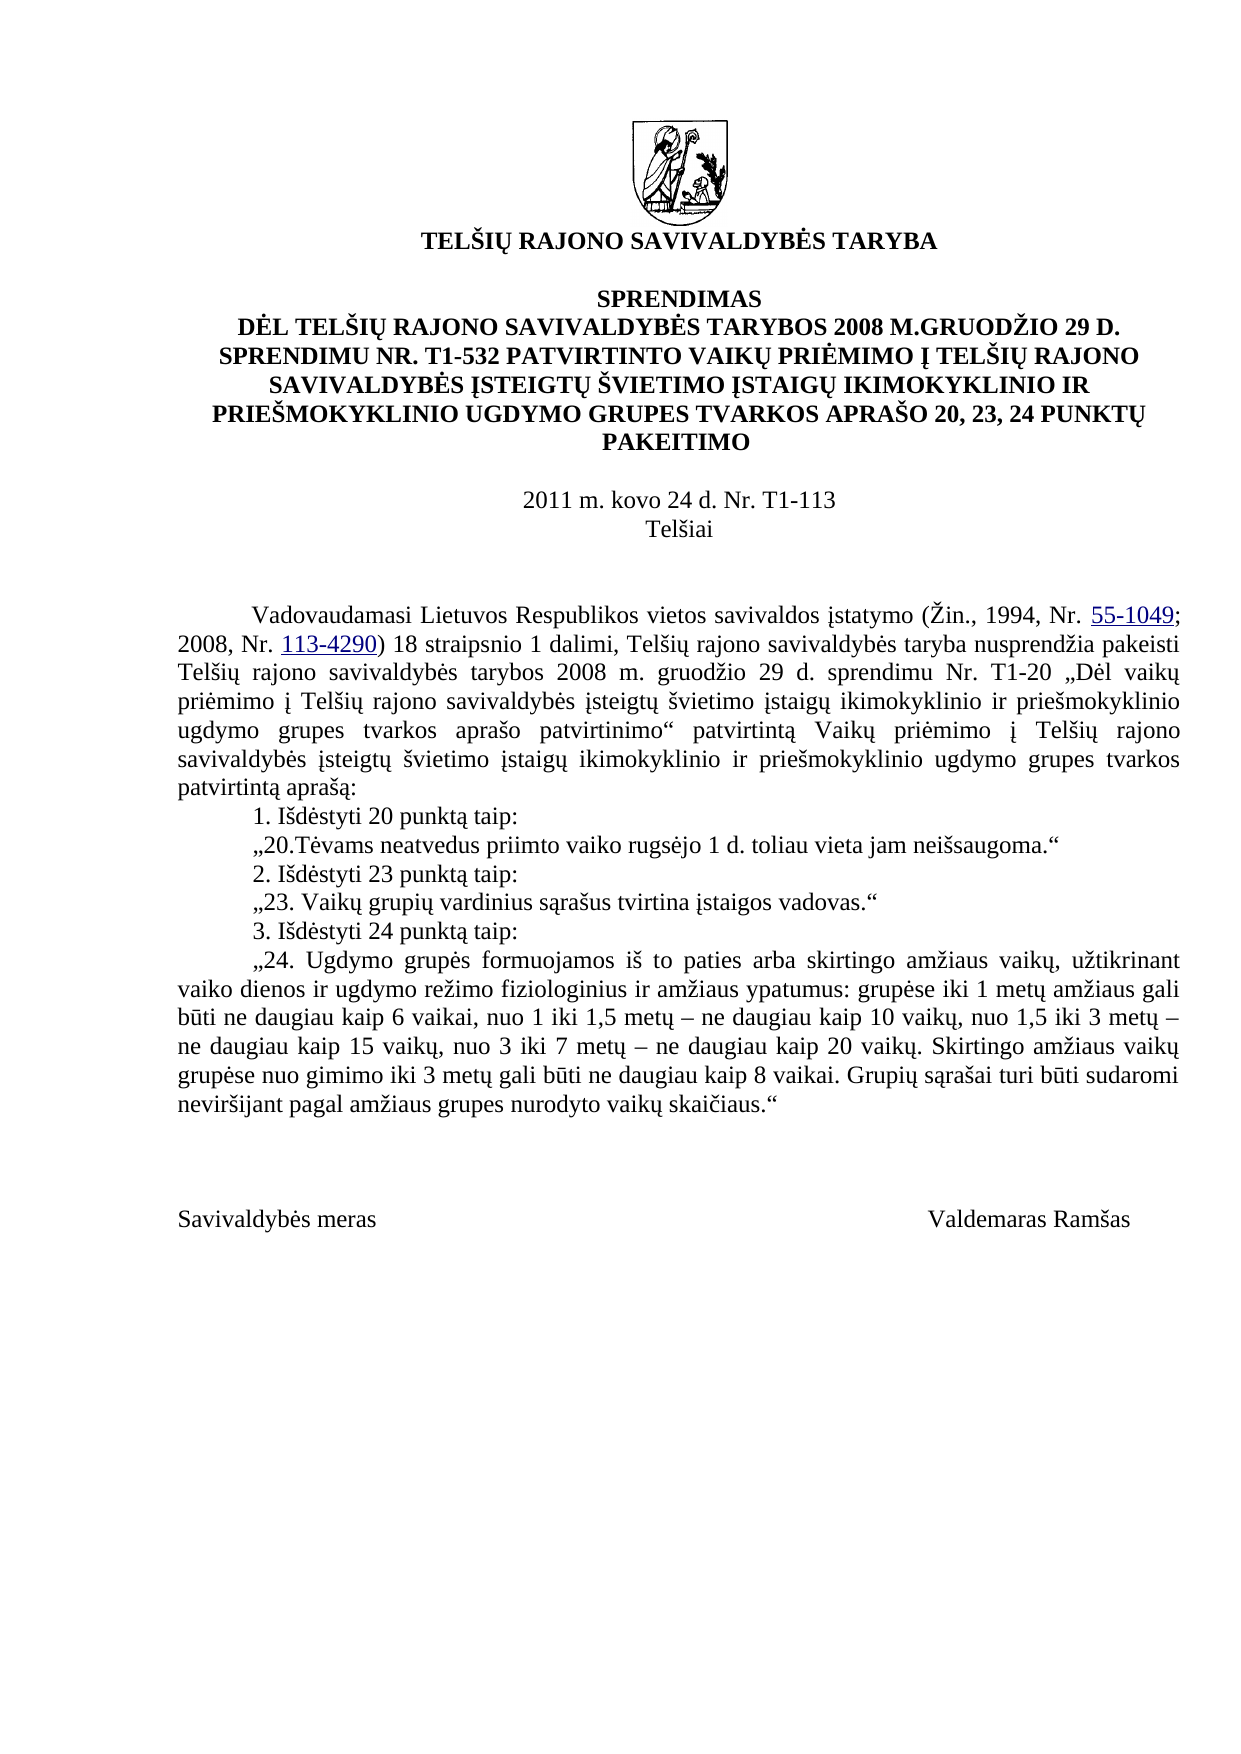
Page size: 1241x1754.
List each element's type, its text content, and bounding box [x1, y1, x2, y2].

text 2011 m. kovo 24 d. Nr. T1-113 [177, 485, 1181, 514]
text „23. Vaikų grupių vardinius sąrašus tvirtina įstaigos vadovas.“ [177, 887, 1181, 916]
text DĖL TELŠIŲ RAJONO SAVIVALDYBĖS TARYBOS 2008 M.GRUODŽIO 29 D. SPRENDIMU NR. T1-532 PATVIRTINTO VAIKŲ PRIĖMIMO Į TELŠIŲ RAJONO SAVIVALDYBĖS ĮSTEIGTŲ ŠVIETIMO ĮSTAIGŲ IKIMOKYKLINIO IR PRIEŠMOKYKLINIO UGDYMO GRUPES TVARKOS APRAŠO 20, 23, 24 PUNKTŲ PAKEITIMO [177, 312, 1181, 456]
text „24. Ugdymo grupės formuojamos iš to paties arba skirtingo amžiaus vaikų, užtikrinant vaiko dienos ir ugdymo režimo fiziologinius ir amžiaus ypatumus: grupėse iki 1 metų amžiaus gali būti ne daugiau kaip 6 vaikai, nuo 1 iki 1,5 metų – ne daugiau kaip 10 vaikų, nuo 1,5 iki 3 metų – ne daugiau kaip 15 vaikų, nuo 3 iki 7 metų – ne daugiau kaip 20 vaikų. Skirtingo amžiaus vaikų grupėse nuo gimimo iki 3 metų gali būti ne daugiau kaip 8 vaikai. Grupių sąrašai turi būti sudaromi neviršijant pagal amžiaus grupes nurodyto vaikų skaičiaus.“ [177, 945, 1181, 1117]
text Telšiai [177, 514, 1181, 542]
text Vadovaudamasi Lietuvos Respublikos vietos savivaldos įstatymo (Žin., 1994, Nr. 55-1049; 2008, Nr. 113-4290) 18 straipsnio 1 dalimi, Telšių rajono savivaldybės taryba nusprendžia pakeisti Telšių rajono savivaldybės tarybos 2008 m. gruodžio 29 d. sprendimu Nr. T1-20 „Dėl vaikų priėmimo į Telšių rajono savivaldybės įsteigtų švietimo įstaigų ikimokyklinio ir priešmokyklinio ugdymo grupes tvarkos aprašo patvirtinimo“ patvirtintą Vaikų priėmimo į Telšių rajono savivaldybės įsteigtų švietimo įstaigų ikimokyklinio ir priešmokyklinio ugdymo grupes tvarkos patvirtintą aprašą: [177, 600, 1181, 801]
text „20.Tėvams neatvedus priimto vaiko rugsėjo 1 d. toliau vieta jam neišsaugoma.“ [177, 830, 1181, 859]
text 1. Išdėstyti 20 punktą taip: [177, 801, 1181, 830]
text Savivaldybės meras Valdemaras Ramšas [177, 1204, 1181, 1232]
text 2. Išdėstyti 23 punktą taip: [177, 859, 1181, 887]
text 3. Išdėstyti 24 punktą taip: [177, 916, 1181, 945]
text SPRENDIMAS [177, 284, 1181, 312]
text TELŠIŲ RAJONO SAVIVALDYBĖS TARYBA [177, 226, 1181, 255]
